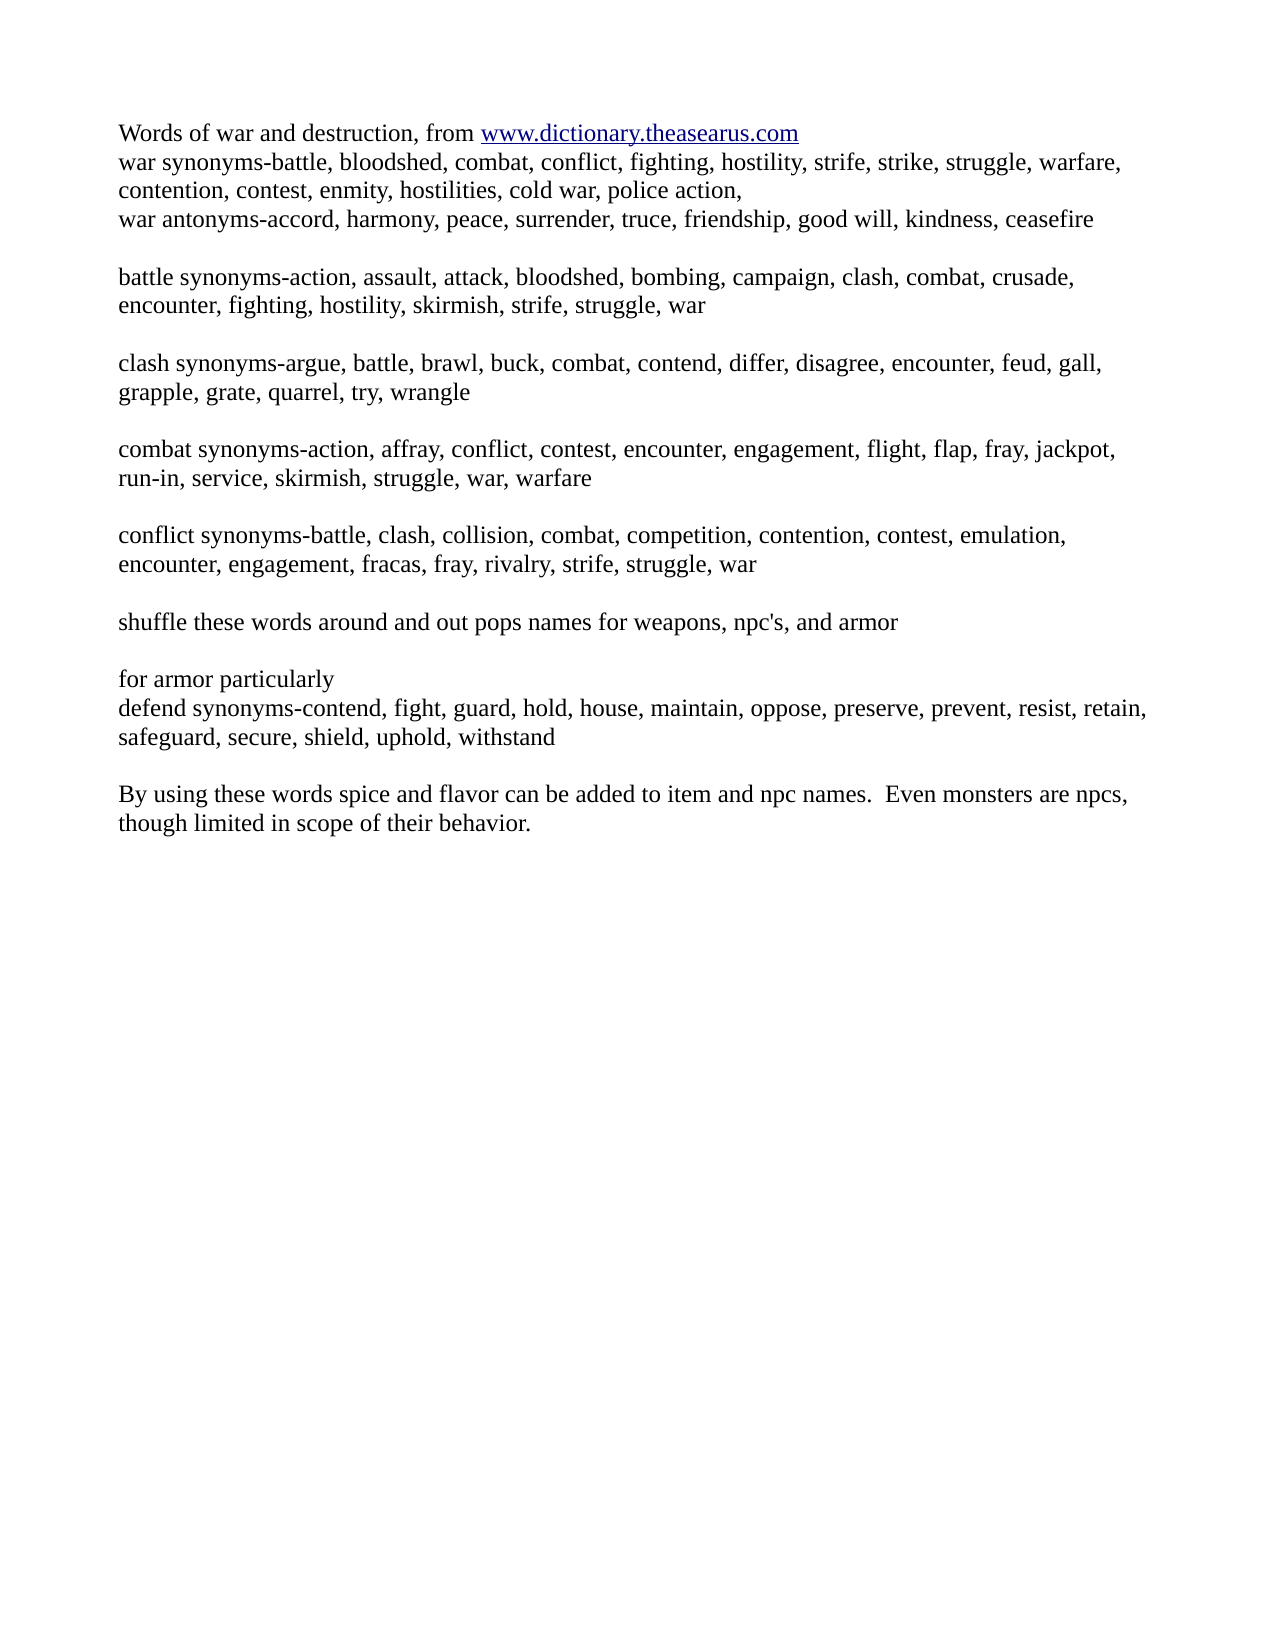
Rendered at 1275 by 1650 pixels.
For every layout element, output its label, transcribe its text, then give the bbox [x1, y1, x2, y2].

text for armor particularly [118, 664, 1157, 693]
text defend synonyms-contend, fight, guard, hold, house, maintain, oppose, preserve, prevent, resist, retain, safeguard, secure, shield, uphold, withstand [118, 693, 1157, 751]
text war synonyms-battle, bloodshed, combat, conflict, fighting, hostility, strife, strike, struggle, warfare, contention, contest, enmity, hostilities, cold war, police action, [118, 147, 1157, 204]
text By using these words spice and flavor can be added to item and npc names. Even monsters are npcs, though limited in scope of their behavior. [118, 779, 1157, 837]
text battle synonyms-action, assault, attack, bloodshed, bombing, campaign, clash, combat, crusade, encounter, fighting, hostility, skirmish, strife, struggle, war [118, 262, 1157, 319]
text combat synonyms-action, affray, conflict, contest, encounter, engagement, flight, flap, fray, jackpot, run-in, service, skirmish, struggle, war, warfare [118, 434, 1157, 492]
text shuffle these words around and out pops names for weapons, npc's, and armor [118, 607, 1157, 636]
text conflict synonyms-battle, clash, collision, combat, competition, contention, contest, emulation, encounter, engagement, fracas, fray, rivalry, strife, struggle, war [118, 521, 1157, 578]
text war antonyms-accord, harmony, peace, surrender, truce, friendship, good will, kindness, ceasefire [118, 204, 1157, 233]
text Words of war and destruction, from www.dictionary.theasearus.com [118, 118, 1157, 147]
text clash synonyms-argue, battle, brawl, buck, combat, contend, differ, disagree, encounter, feud, gall, grapple, grate, quarrel, try, wrangle [118, 348, 1157, 406]
